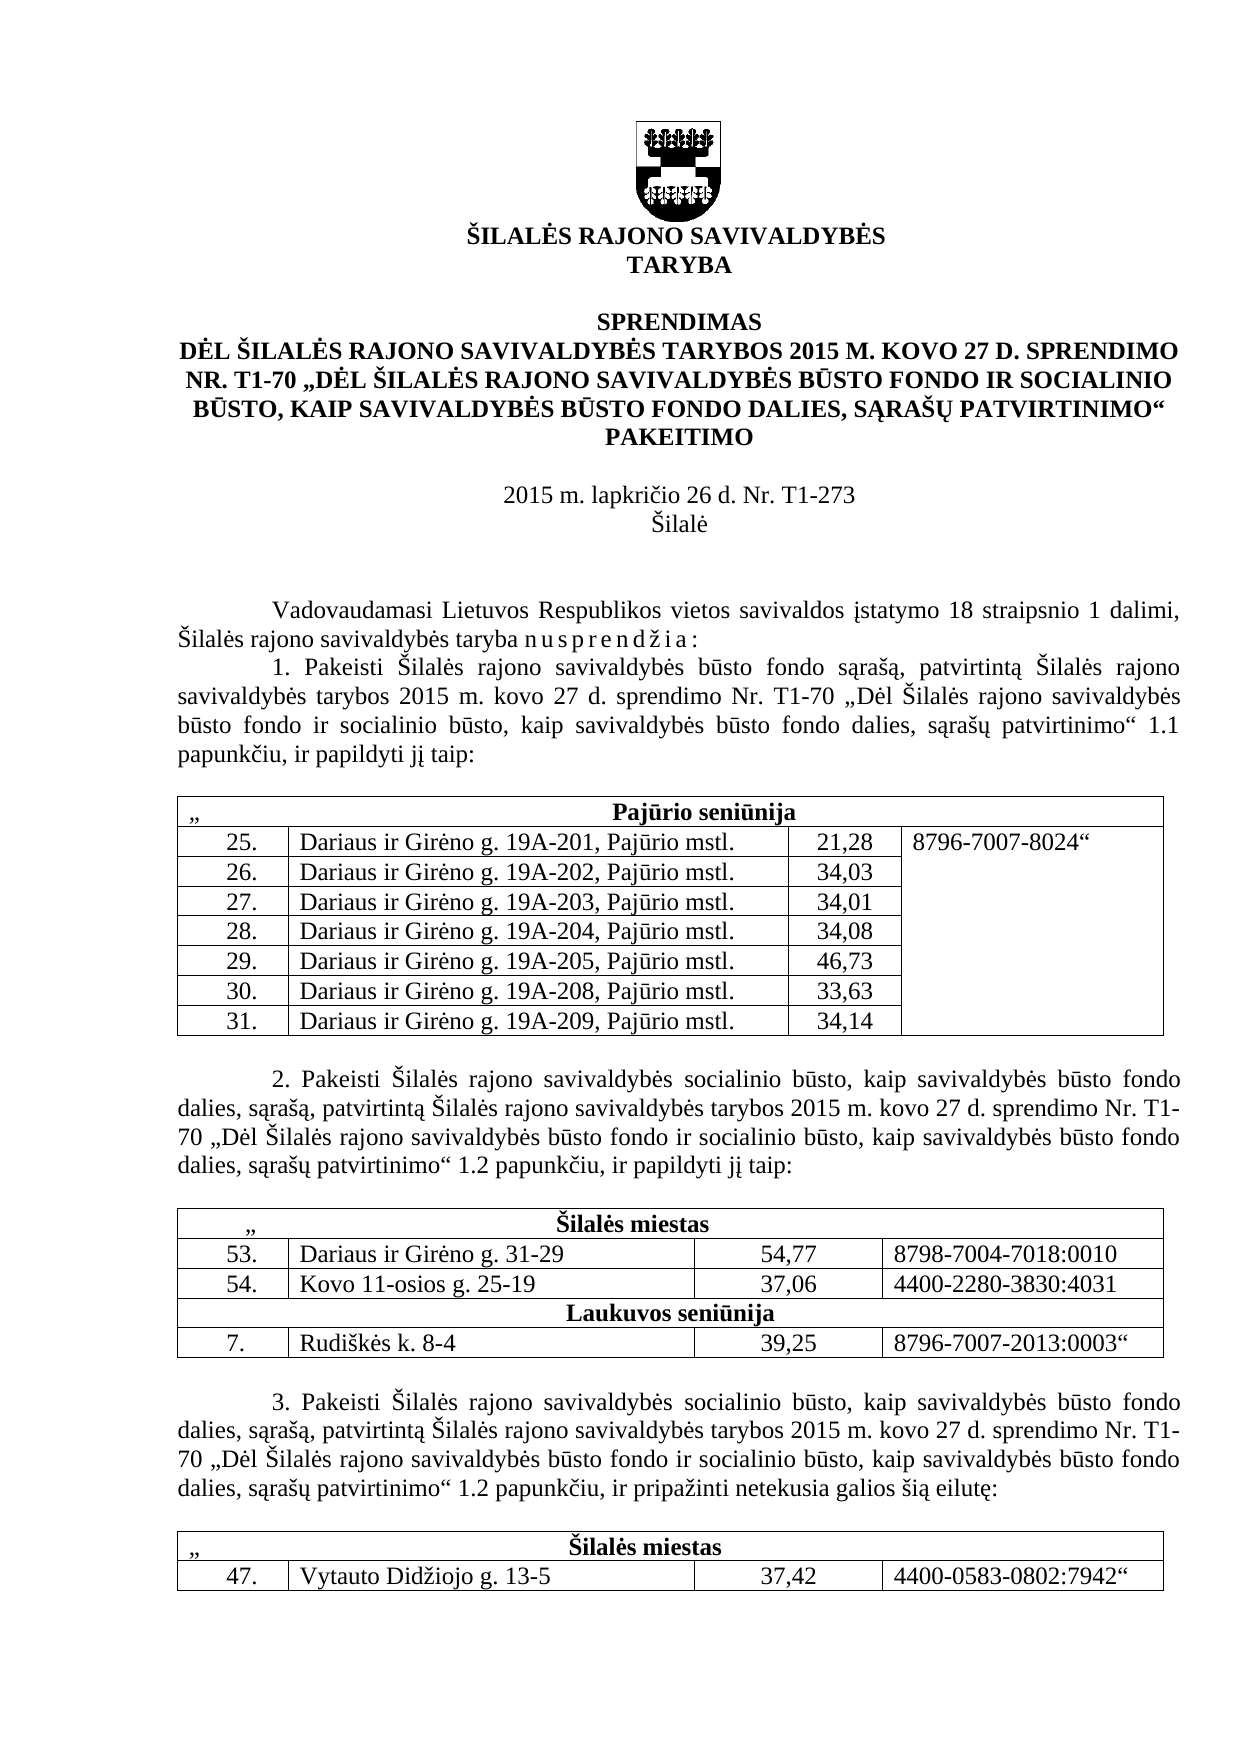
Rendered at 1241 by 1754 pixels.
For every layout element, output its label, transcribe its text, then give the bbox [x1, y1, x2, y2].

text Šilalė [177, 509, 1181, 537]
table_cell 28. [178, 916, 288, 945]
text Vadovaudamasi Lietuvos Respublikos vietos savivaldos įstatymo 18 straipsnio 1 dalimi, Šilalės rajono savivaldybės taryba nusprendžia: [177, 595, 1181, 652]
table_cell Vytauto Didžiojo g. 13-5 [289, 1561, 694, 1590]
table_cell Dariaus ir Girėno g. 19A-205, Pajūrio mstl. [289, 946, 788, 975]
table_cell 7. [178, 1328, 288, 1357]
table_cell 46,73 [789, 946, 901, 975]
table_cell 21,28 [789, 827, 901, 856]
text 2015 m. lapkričio 26 d. Nr. T1-273 [177, 480, 1181, 509]
table_header „ Pajūrio seniūnija [178, 797, 1163, 826]
table_cell 8796-7007-8024“ [902, 827, 1163, 1034]
table_cell 25. [178, 827, 288, 856]
table_cell 4400-0583-0802:7942“ [883, 1561, 1163, 1590]
table_cell 27. [178, 887, 288, 915]
table_cell 53. [178, 1239, 288, 1268]
table_cell Rudiškės k. 8-4 [289, 1328, 694, 1357]
table_cell Dariaus ir Girėno g. 19A-201, Pajūrio mstl. [289, 827, 788, 856]
table_cell Kovo 11-osios g. 25-19 [289, 1269, 694, 1297]
table_cell Dariaus ir Girėno g. 19A-208, Pajūrio mstl. [289, 976, 788, 1005]
table_cell Laukuvos seniūnija [178, 1299, 1163, 1327]
table_cell 37,06 [695, 1269, 882, 1297]
text TARYBA [177, 250, 1181, 279]
table_cell 29. [178, 946, 288, 975]
table_cell 34,01 [789, 887, 901, 915]
text 3. Pakeisti Šilalės rajono savivaldybės socialinio būsto, kaip savivaldybės būsto fondo dalies, sąrašą, patvirtintą Šilalės rajono savivaldybės tarybos 2015 m. kovo 27 d. sprendimo Nr. T1-70 „Dėl Šilalės rajono savivaldybės būsto fondo ir socialinio būsto, kaip savivaldybės būsto fondo dalies, sąrašų patvirtinimo“ 1.2 papunkčiu, ir pripažinti netekusia galios šią eilutę: [177, 1387, 1181, 1502]
table_cell Dariaus ir Girėno g. 19A-209, Pajūrio mstl. [289, 1006, 788, 1034]
table_cell Dariaus ir Girėno g. 19A-202, Pajūrio mstl. [289, 857, 788, 886]
text Šilalės rajono savivaldybės [177, 221, 1181, 250]
table_cell 39,25 [695, 1328, 882, 1357]
table_cell 54. [178, 1269, 288, 1297]
table_cell 34,03 [789, 857, 901, 886]
table_cell 4400-2280-3830:4031 [883, 1269, 1163, 1297]
table_cell 34,14 [789, 1006, 901, 1034]
table_header „ Šilalės miestas [178, 1532, 1163, 1560]
table_cell 31. [178, 1006, 288, 1034]
table_cell 37,42 [695, 1561, 882, 1590]
table_cell Dariaus ir Girėno g. 19A-204, Pajūrio mstl. [289, 916, 788, 945]
table_cell 26. [178, 857, 288, 886]
text DĖL ŠILALĖS RAJONO SAVIVALDYBĖS TARYBOS 2015 M. KOVO 27 D. SPRENDIMO NR. T1-70 „DĖL ŠILALĖS RAJONO SAVIVALDYBĖS BŪSTO FONDO IR SOCIALINIO BŪSTO, KAIP SAVIVALDYBĖS BŪSTO FONDO DALIES, SĄRAŠŲ PATVIRTINIMO“ PAKEITIMO [177, 336, 1181, 451]
table_cell Dariaus ir Girėno g. 19A-203, Pajūrio mstl. [289, 887, 788, 915]
text 2. Pakeisti Šilalės rajono savivaldybės socialinio būsto, kaip savivaldybės būsto fondo dalies, sąrašą, patvirtintą Šilalės rajono savivaldybės tarybos 2015 m. kovo 27 d. sprendimo Nr. T1-70 „Dėl Šilalės rajono savivaldybės būsto fondo ir socialinio būsto, kaip savivaldybės būsto fondo dalies, sąrašų patvirtinimo“ 1.2 papunkčiu, ir papildyti jį taip: [177, 1064, 1181, 1179]
table_header „ Šilalės miestas [178, 1209, 1163, 1238]
table_cell 34,08 [789, 916, 901, 945]
text 1. Pakeisti Šilalės rajono savivaldybės būsto fondo sąrašą, patvirtintą Šilalės rajono savivaldybės tarybos 2015 m. kovo 27 d. sprendimo Nr. T1-70 „Dėl Šilalės rajono savivaldybės būsto fondo ir socialinio būsto, kaip savivaldybės būsto fondo dalies, sąrašų patvirtinimo“ 1.1 papunkčiu, ir papildyti jį taip: [177, 652, 1181, 767]
table_cell 47. [178, 1561, 288, 1590]
text SPRENDIMAS [177, 307, 1181, 336]
table_cell 8796-7007-2013:0003“ [883, 1328, 1163, 1357]
table_cell 33,63 [789, 976, 901, 1005]
table_cell 30. [178, 976, 288, 1005]
table_cell Dariaus ir Girėno g. 31-29 [289, 1239, 694, 1268]
table_cell 8798-7004-7018:0010 [883, 1239, 1163, 1268]
table_cell 54,77 [695, 1239, 882, 1268]
